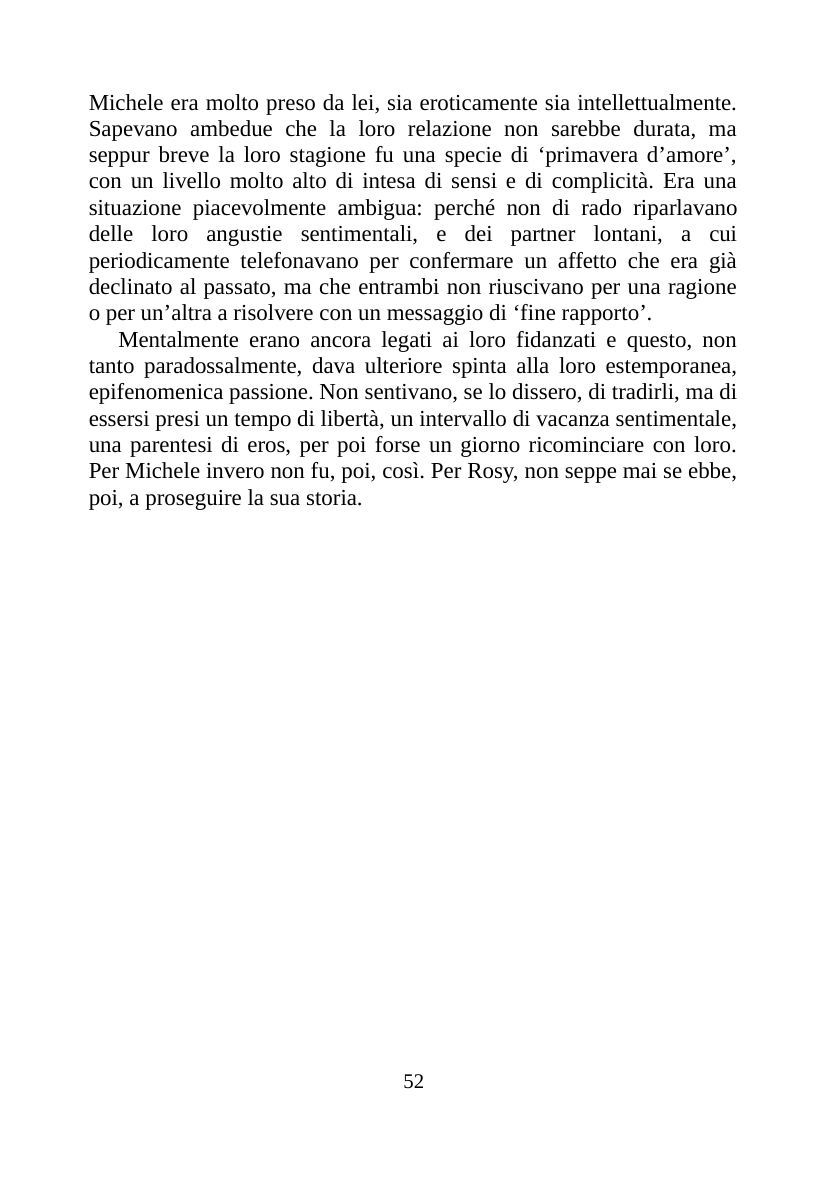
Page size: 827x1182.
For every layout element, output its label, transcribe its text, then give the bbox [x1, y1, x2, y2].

text Mentalmente erano ancora legati ai loro fidanzati e questo, non tanto paradossalmente, dava ulteriore spinta alla loro estemporanea, epifenomenica passione. Non sentivano, se lo dissero, di tradirli, ma di essersi presi un tempo di libertà, un intervallo di vacanza sentimentale, una parentesi di eros, per poi forse un giorno ricominciare con loro. Per Michele invero non fu, poi, così. Per Rosy, non seppe mai se ebbe, poi, a proseguire la sua storia. [88, 326, 738, 510]
text Michele era molto preso da lei, sia eroticamente sia intellettualmente. Sapevano ambedue che la loro relazione non sarebbe durata, ma seppur breve la loro stagione fu una specie di ‘primavera d’amore’, con un livello molto alto di intesa di sensi e di complicità. Era una situazione piacevolmente ambigua: perché non di rado riparlavano delle loro angustie sentimentali, e dei partner lontani, a cui periodicamente telefonavano per confermare un affetto che era già declinato al passato, ma che entrambi non riuscivano per una ragione o per un’altra a risolvere con un messaggio di ‘fine rapporto’. [88, 88, 738, 326]
